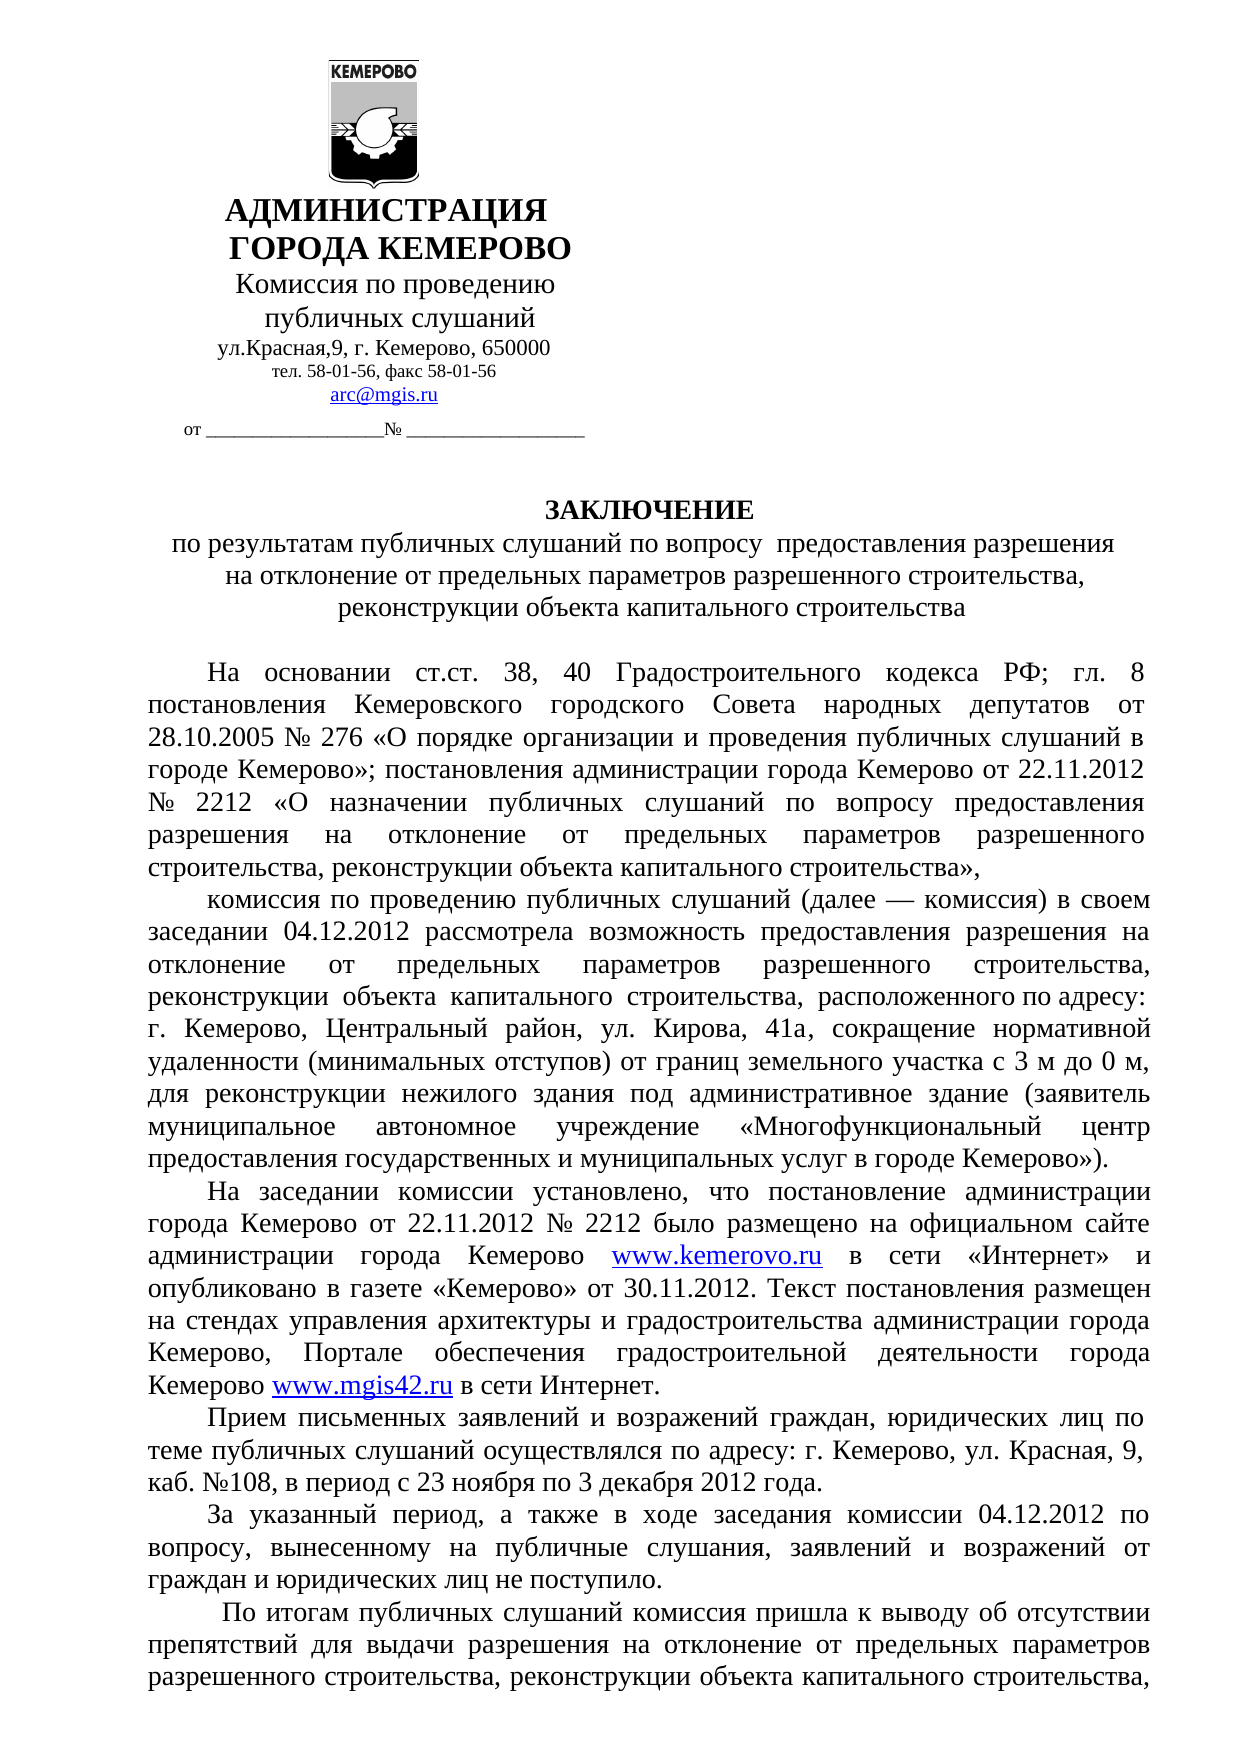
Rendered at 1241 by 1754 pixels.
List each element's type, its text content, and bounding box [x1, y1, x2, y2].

table_cell Комиссия по проведению публичных слушаний [136, 267, 738, 334]
text комиссия по проведению публичных слушаний (далее — комиссия) в своем заседании 04.12.2012 рассмотрела возможность предоставления разрешения на отклонение от предельных параметров разрешенного строительства, реконструкции объекта капитального строительства, расположенного по адресу: [148, 882, 1152, 1012]
text реконструкции объекта капитального строительства [148, 590, 1170, 623]
table_cell ул.Красная,9, г. Кемерово, 650000 тел. 58-01-56, факс 58-01-56 arc@mgis.ru от ___________________№ ___________________ [136, 334, 738, 461]
table_cell [738, 334, 1133, 461]
picture [328, 60, 419, 189]
table_header [738, 59, 1133, 267]
text По итогам публичных слушаний комиссия пришла к выводу об отсутствии препятствий для выдачи разрешения на отклонение от предельных параметров разрешенного строительства, реконструкции объекта капитального строительства, [148, 1595, 1152, 1692]
text ЗАКЛЮЧЕНИЕ [148, 493, 1152, 526]
text За указанный период, а также в ходе заседания комиссии 04.12.2012 по вопросу, вынесенному на публичные слушания, заявлений и возражений от граждан и юридических лиц не поступило. [148, 1497, 1152, 1595]
table_cell [738, 267, 1133, 334]
text г. Кемерово, Центральный район, ул. Кирова, 41а, сокращение нормативной удаленности (минимальных отступов) от границ земельного участка с 3 м до 0 м, для реконструкции нежилого здания под административное здание (заявитель муниципальное автономное учреждение «Многофункциональный центр предоставления государственных и муниципальных услуг в городе Кемерово»). [148, 1012, 1152, 1173]
text на отклонение от предельных параметров разрешенного строительства, [148, 558, 1170, 590]
text На заседании комиссии установлено, что постановление администрации города Кемерово от 22.11.2012 № 2212 было размещено на официальном сайте администрации города Кемерово www.kemerovo.ru в сети «Интернет» и опубликовано в газете «Кемерово» от 30.11.2012. Текст постановления размещен на стендах управления архитектуры и градостроительства администрации города Кемерово, Портале обеспечения градостроительной деятельности города Кемерово www.mgis42.ru в сети Интернет. [148, 1173, 1152, 1400]
table_header [136, 59, 327, 188]
text На основании ст.ст. 38, 40 Градостроительного кодекса РФ; гл. 8 постановления Кемеровского городского Совета народных депутатов от 28.10.2005 № 276 «О порядке организации и проведения публичных слушаний в городе Кемерово»; постановления администрации города Кемерово от 22.11.2012 № 2212 «О назначении публичных слушаний по вопросу предоставления разрешения на отклонение от предельных параметров разрешенного строительства, реконструкции объекта капитального строительства», [148, 655, 1146, 882]
text по результатам публичных слушаний по вопросу предоставления разрешения [148, 526, 1146, 558]
table_header [421, 59, 738, 188]
text Прием письменных заявлений и возражений граждан, юридических лиц по теме публичных слушаний осуществлялся по адресу: г. Кемерово, ул. Красная, 9, каб. №108, в период с 23 ноября по 3 декабря 2012 года. [148, 1400, 1146, 1497]
table_header АДМИНИСТРАЦИЯ ГОРОДА КЕМЕРОВО [136, 189, 738, 267]
